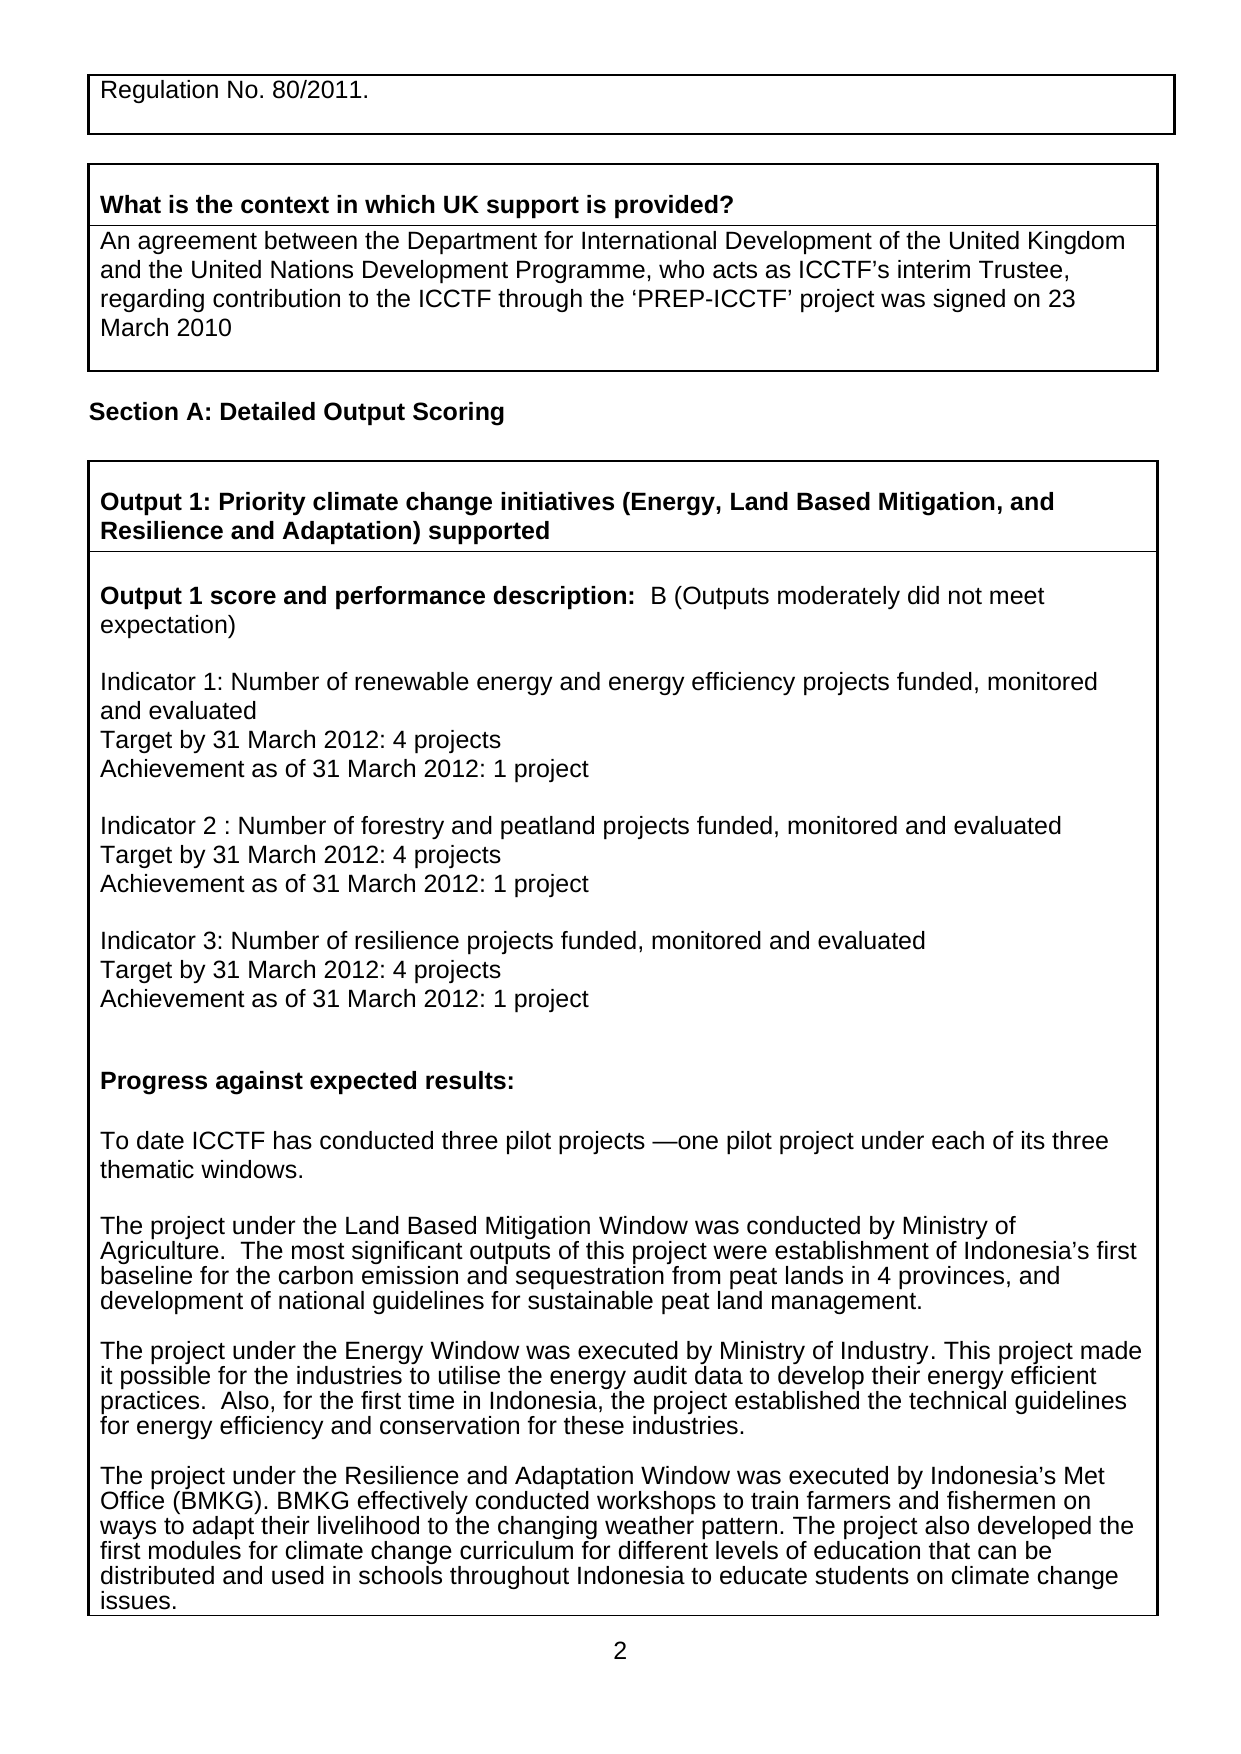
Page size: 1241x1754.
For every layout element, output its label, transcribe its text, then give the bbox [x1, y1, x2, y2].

table_header What is the context in which UK support is provided? [90, 165, 1156, 225]
table_cell Progress against expected results: To date ICCTF has conducted three pilot projects —one pilot project under each of its three thematic windows. The project under the Land Based Mitigation Window was conducted by Ministry of Agriculture. The most significant outputs of this project were establishment of Indonesia’s first baseline for the carbon emission and sequestration from peat lands in 4 provinces, and development of national guidelines for sustainable peat land management. The project under the Energy Window was executed by Ministry of Industry. This project made it possible for the industries to utilise the energy audit data to develop their energy efficient practices. Also, for the first time in Indonesia, the project established the technical guidelines for energy efficiency and conservation for these industries. The project under the Resilience and Adaptation Window was executed by Indonesia’s Met Office (BMKG). BMKG effectively conducted workshops to train farmers and fishermen on ways to adapt their livelihood to the changing weather pattern. The project also developed the first modules for climate change curriculum for different levels of education that can be distributed and used in schools throughout Indonesia to educate students on climate change issues. [90, 1041, 1156, 1615]
table_cell Output 1 score and performance description: B (Outputs moderately did not meet expectation) Indicator 1: Number of renewable energy and energy efficiency projects funded, monitored and evaluated Target by 31 March 2012: 4 projects Achievement as of 31 March 2012: 1 project Indicator 2 : Number of forestry and peatland projects funded, monitored and evaluated Target by 31 March 2012: 4 projects Achievement as of 31 March 2012: 1 project Indicator 3: Number of resilience projects funded, monitored and evaluated Target by 31 March 2012: 4 projects Achievement as of 31 March 2012: 1 project [90, 552, 1156, 1041]
table_cell An agreement between the Department for International Development of the United Kingdom and the United Nations Development Programme, who acts as ICCTF’s interim Trustee, regarding contribution to the ICCTF through the ‘PREP-ICCTF’ project was signed on 23 March 2010 [90, 226, 1156, 370]
subtitle Section A: Detailed Output Scoring [89, 397, 1152, 425]
table_cell Regulation No. 80/2011. [90, 76, 1173, 133]
table_header Output 1: Priority climate change initiatives (Energy, Land Based Mitigation, and Resilience and Adaptation) supported [90, 462, 1156, 551]
